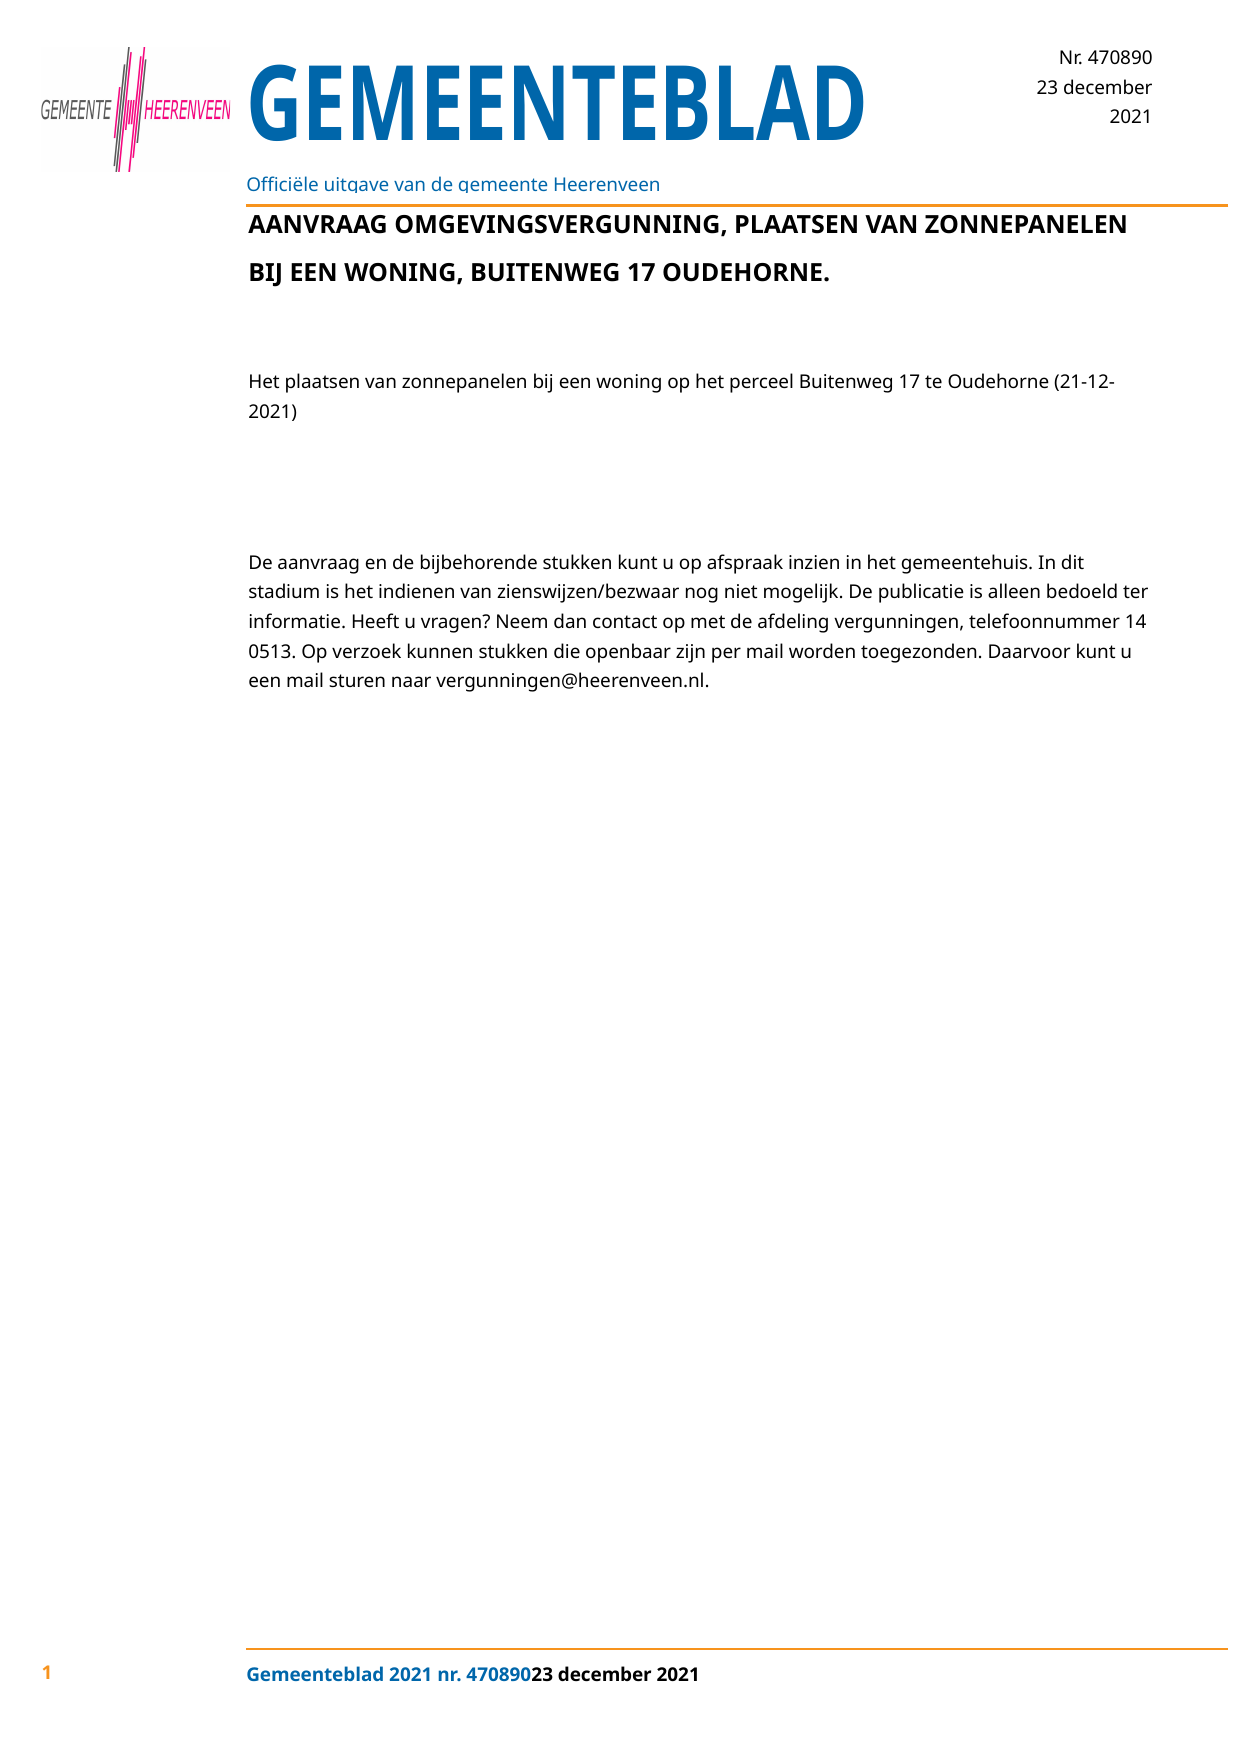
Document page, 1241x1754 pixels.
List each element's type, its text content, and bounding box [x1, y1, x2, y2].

picture [41, 47, 231, 172]
text De aanvraag en de bijbehorende stukken kunt u op afspraak inzien in het gemeentehuis. In dit stadium is het indienen van zienswijzen/bezwaar nog niet mogelijk. De publicatie is alleen bedoeld ter informatie. Heeft u vragen? Neem dan contact op met de afdeling vergunningen, telefoonnummer 14 0513. Op verzoek kunnen stukken die openbaar zijn per mail worden toegezonden. Daarvoor kunt u een mail sturen naar vergunningen@heerenveen.nl. [248, 549, 1152, 693]
text Het plaatsen van zonnepanelen bij een woning op het perceel Buitenweg 17 te Oudehorne (21-12-2021) [248, 368, 1152, 424]
text AANVRAAG OMGEVINGSVERGUNNING, PLAATSEN VAN ZONNEPANELEN BIJ EEN WONING, BUITENWEG 17 OUDEHORNE. [248, 207, 1152, 288]
